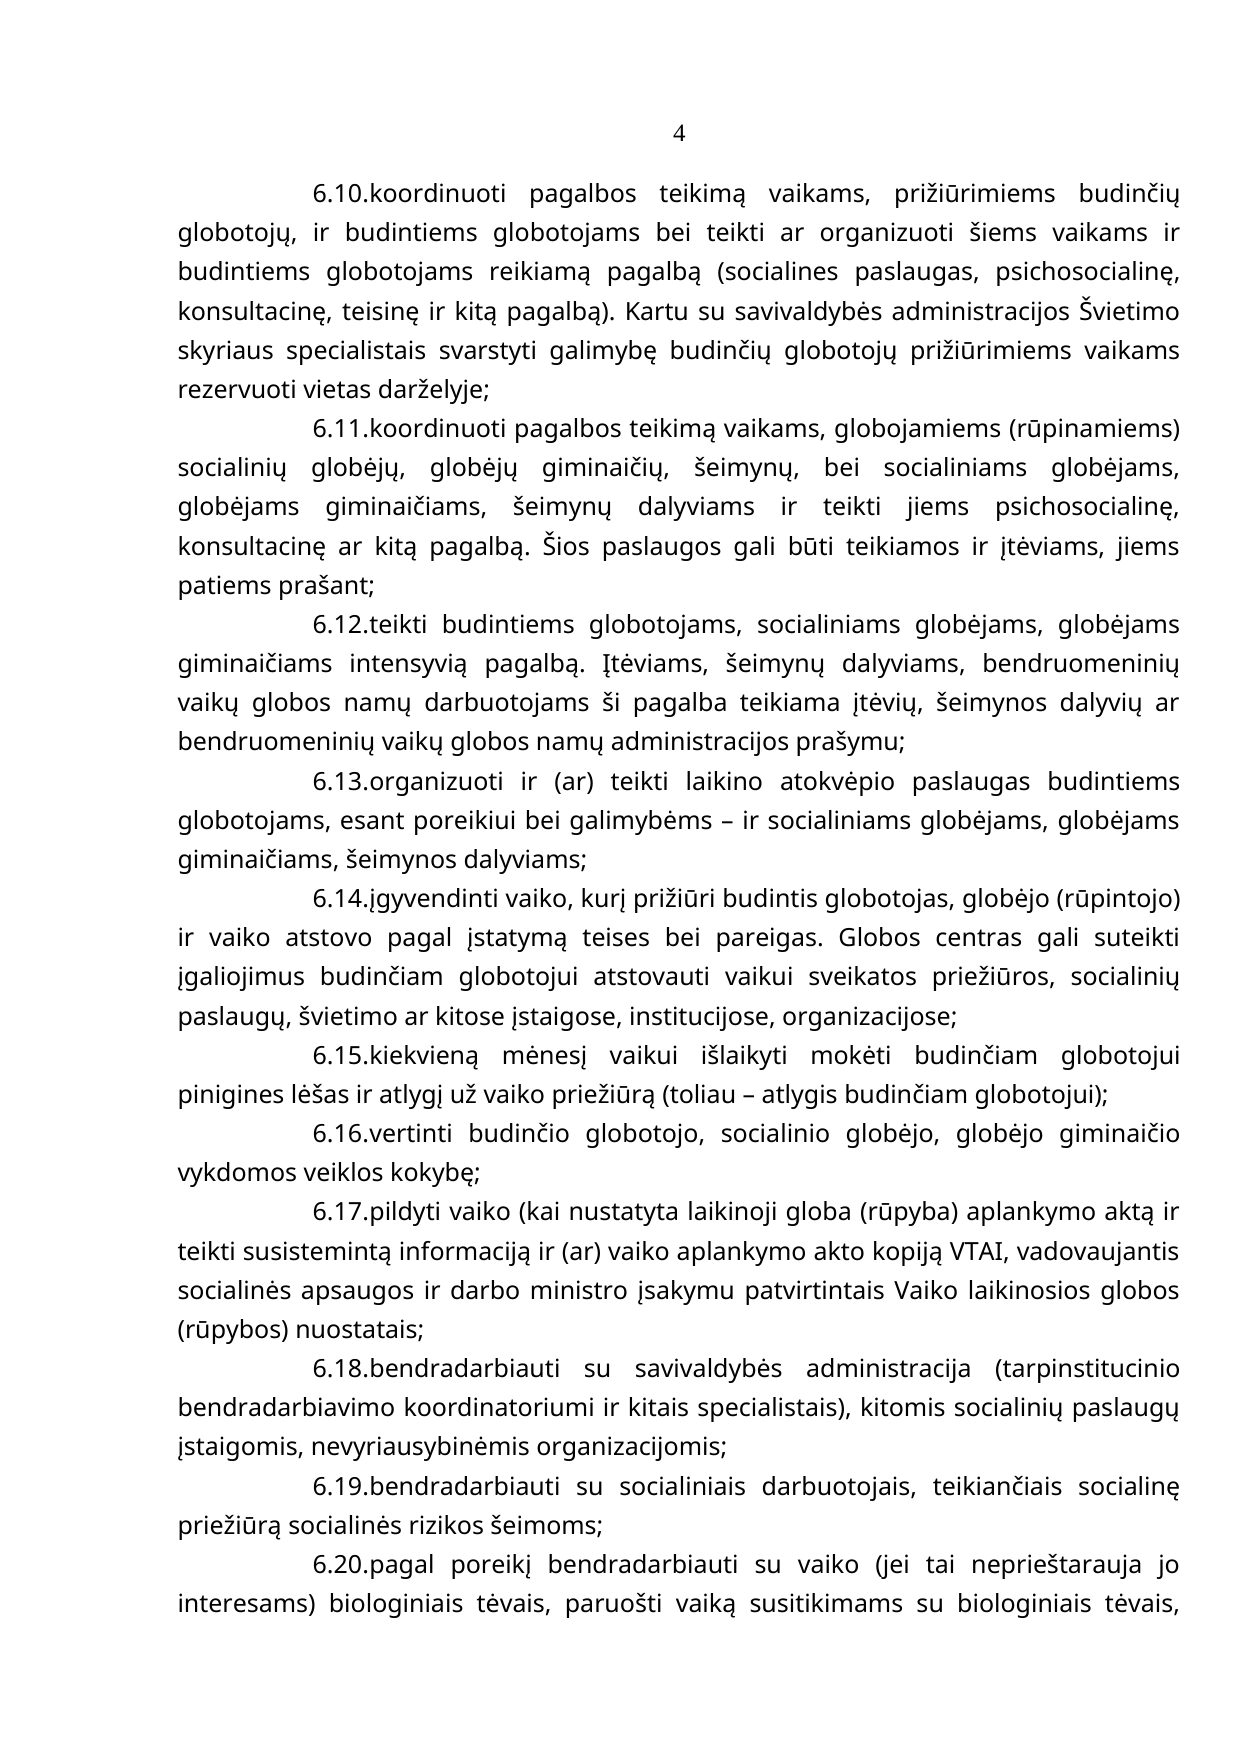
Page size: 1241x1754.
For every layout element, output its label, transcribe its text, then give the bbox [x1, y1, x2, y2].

text 6.14. įgyvendinti vaiko, kurį prižiūri budintis globotojas, globėjo (rūpintojo) ir vaiko atstovo pagal įstatymą teises bei pareigas. Globos centras gali suteikti įgaliojimus budinčiam globotojui atstovauti vaikui sveikatos priežiūros, socialinių paslaugų, švietimo ar kitose įstaigose, institucijose, organizacijose; [177, 881, 1181, 1032]
text 6.18. bendradarbiauti su savivaldybės administracija (tarpinstitucinio bendradarbiavimo koordinatoriumi ir kitais specialistais), kitomis socialinių paslaugų įstaigomis, nevyriausybinėmis organizacijomis; [177, 1351, 1181, 1463]
text 6.10. koordinuoti pagalbos teikimą vaikams, prižiūrimiems budinčių globotojų, ir budintiems globotojams bei teikti ar organizuoti šiems vaikams ir budintiems globotojams reikiamą pagalbą (socialines paslaugas, psichosocialinę, konsultacinę, teisinę ir kitą pagalbą). Kartu su savivaldybės administracijos Švietimo skyriaus specialistais svarstyti galimybę budinčių globotojų prižiūrimiems vaikams rezervuoti vietas darželyje; [177, 176, 1181, 406]
text 6.20. pagal poreikį bendradarbiauti su vaiko (jei tai neprieštarauja jo interesams) biologiniais tėvais, paruošti vaiką susitikimams su biologiniais tėvais, [177, 1546, 1181, 1620]
text 6.13. organizuoti ir (ar) teikti laikino atokvėpio paslaugas budintiems globotojams, esant poreikiui bei galimybėms – ir socialiniams globėjams, globėjams giminaičiams, šeimynos dalyviams; [177, 763, 1181, 876]
text 6.19. bendradarbiauti su socialiniais darbuotojais, teikiančiais socialinę priežiūrą socialinės rizikos šeimoms; [177, 1468, 1181, 1541]
text 6.11. koordinuoti pagalbos teikimą vaikams, globojamiems (rūpinamiems) socialinių globėjų, globėjų giminaičių, šeimynų, bei socialiniams globėjams, globėjams giminaičiams, šeimynų dalyviams ir teikti jiems psichosocialinę, konsultacinę ar kitą pagalbą. Šios paslaugos gali būti teikiamos ir įtėviams, jiems patiems prašant; [177, 411, 1181, 601]
text 6.17. pildyti vaiko (kai nustatyta laikinoji globa (rūpyba) aplankymo aktą ir teikti susistemintą informaciją ir (ar) vaiko aplankymo akto kopiją VTAI, vadovaujantis socialinės apsaugos ir darbo ministro įsakymu patvirtintais Vaiko laikinosios globos (rūpybos) nuostatais; [177, 1194, 1181, 1346]
text 6.16. vertinti budinčio globotojo, socialinio globėjo, globėjo giminaičio vykdomos veiklos kokybę; [177, 1116, 1181, 1189]
text 6.15. kiekvieną mėnesį vaikui išlaikyti mokėti budinčiam globotojui pinigines lėšas ir atlygį už vaiko priežiūrą (toliau – atlygis budinčiam globotojui); [177, 1037, 1181, 1111]
text 6.12. teikti budintiems globotojams, socialiniams globėjams, globėjams giminaičiams intensyvią pagalbą. Įtėviams, šeimynų dalyviams, bendruomeninių vaikų globos namų darbuotojams ši pagalba teikiama įtėvių, šeimynos dalyvių ar bendruomeninių vaikų globos namų administracijos prašymu; [177, 606, 1181, 758]
